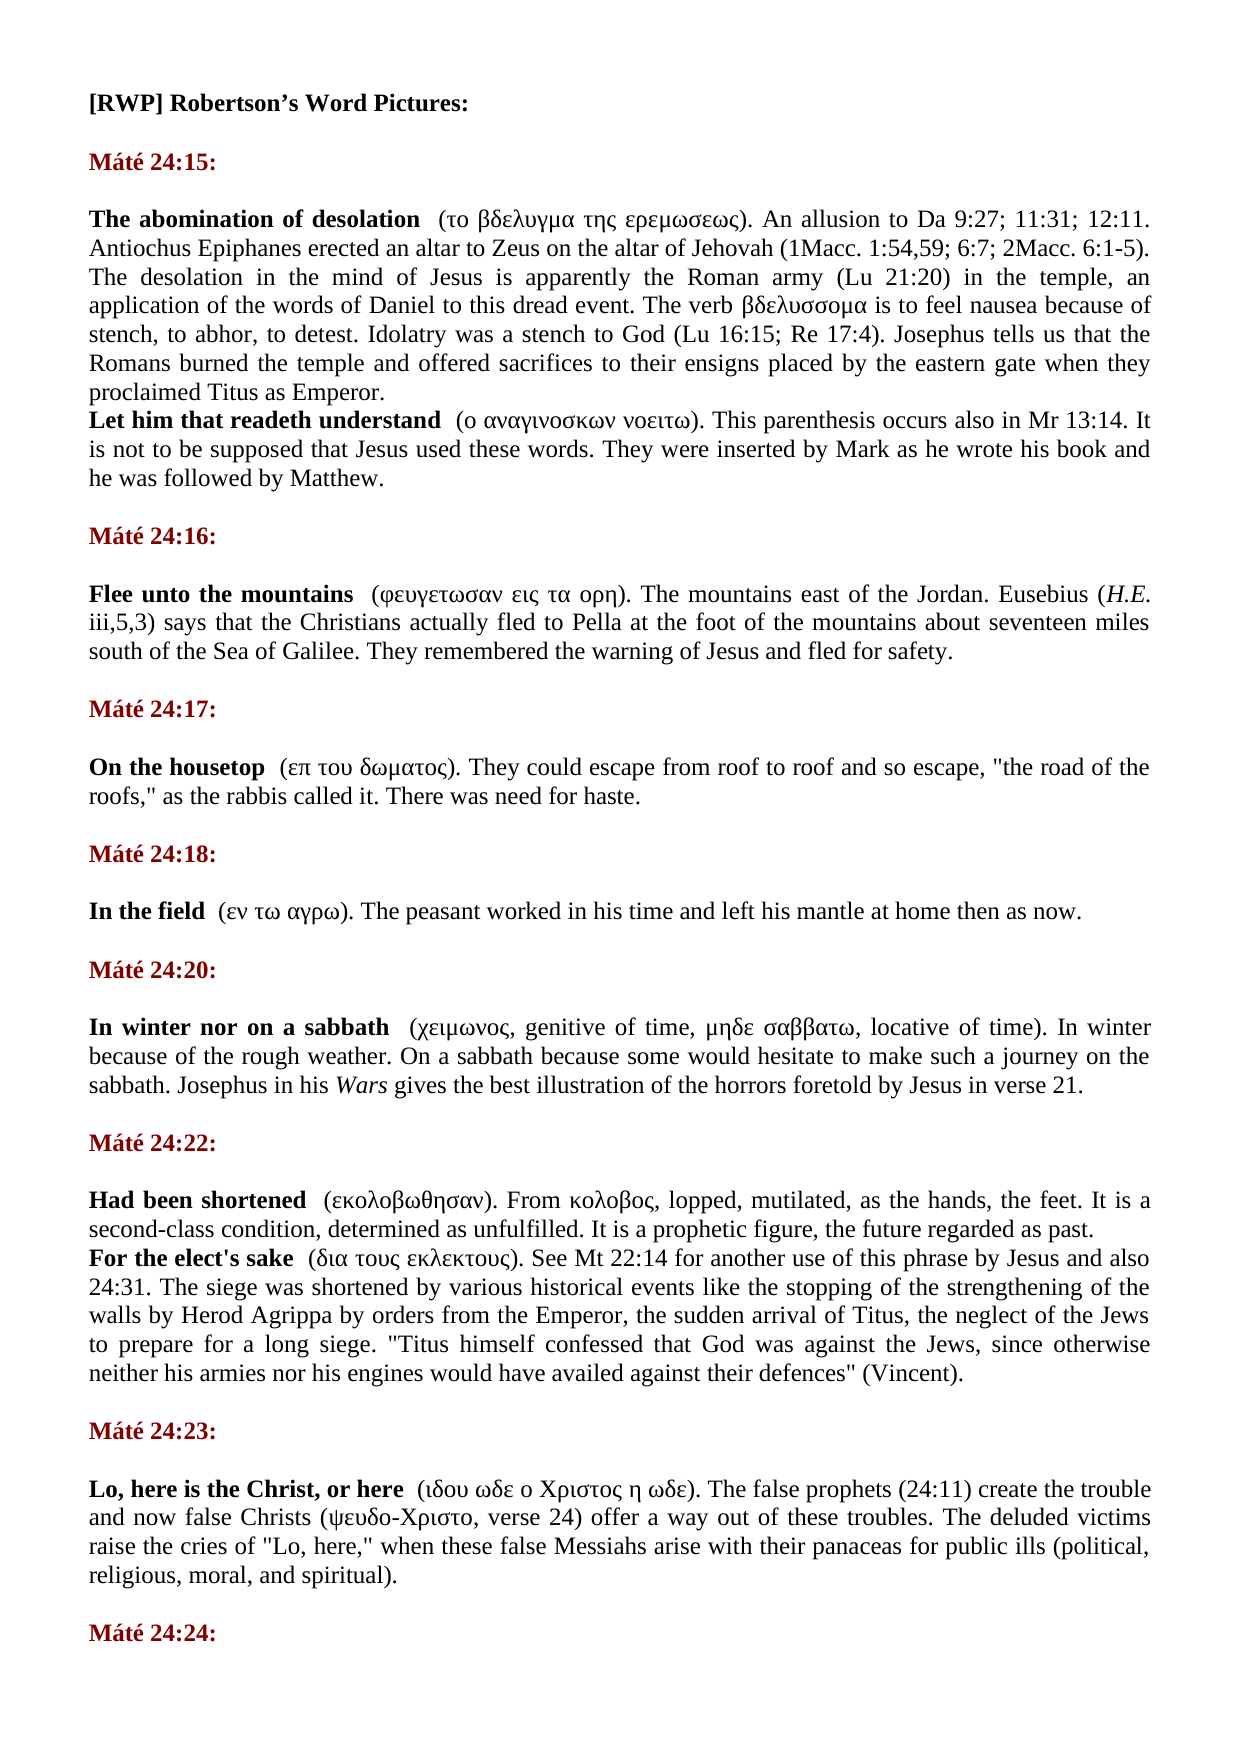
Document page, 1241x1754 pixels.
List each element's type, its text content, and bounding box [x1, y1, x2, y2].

text The abomination of desolation (το βδελυγμα της ερεμωσεως). An allusion to Da 9:27; 11:31; 12:11. Antiochus Epiphanes erected an altar to Zeus on the altar of Jehovah (1Macc. 1:54,59; 6:7; 2Macc. 6:1-5). The desolation in the mind of Jesus is apparently the Roman army (Lu 21:20) in the temple, an application of the words of Daniel to this dread event. The verb βδελυσσομα is to feel nausea because of stench, to abhor, to detest. Idolatry was a stench to God (Lu 16:15; Re 17:4). Josephus tells us that the Romans burned the temple and offered sacrifices to their ensigns placed by the eastern gate when they proclaimed Titus as Emperor. [88, 204, 1152, 406]
text For the elect's sake (δια τους εκλεκτους). See Mt 22:14 for another use of this phrase by Jesus and also 24:31. The siege was shortened by various historical events like the stopping of the strengthening of the walls by Herod Agrippa by orders from the Emperor, the sudden arrival of Titus, the neglect of the Jews to prepare for a long siege. "Titus himself confessed that God was against the Jews, since otherwise neither his armies nor his engines would have availed against their defences" (Vincent). [88, 1243, 1152, 1387]
text Let him that readeth understand (ο αναγινοσκων νοειτω). This parenthesis occurs also in Mr 13:14. It is not to be supposed that Jesus used these words. They were inserted by Mark as he wrote his book and he was followed by Matthew. [88, 406, 1152, 492]
text Máté 24:15: [88, 147, 1152, 176]
text Had been shortened (εκολοβωθησαν). From κολοβος, lopped, mutilated, as the hands, the feet. It is a second-class condition, determined as unfulfilled. It is a prophetic figure, the future regarded as past. [88, 1185, 1152, 1243]
text Máté 24:17: [88, 694, 1152, 723]
text Máté 24:18: [88, 839, 1152, 868]
text On the housetop (επ του δωματος). They could escape from roof to roof and so escape, "the road of the roofs," as the rabbis called it. There was need for haste. [88, 752, 1152, 809]
text Flee unto the mountains (φευγετωσαν εις τα ορη). The mountains east of the Jordan. Eusebius (H.E. iii,5,3) says that the Christians actually fled to Pella at the foot of the mountains about seventeen miles south of the Sea of Galilee. They remembered the warning of Jesus and fled for safety. [88, 579, 1152, 665]
text In the field (εν τω αγρω). The peasant worked in his time and left his mantle at home then as now. [88, 896, 1152, 925]
text Lo, here is the Christ, or here (ιδου ωδε ο Χριστος η ωδε). The false prophets (24:11) create the trouble and now false Christs (ψευδο-Χριστο, verse 24) offer a way out of these troubles. The deluded victims raise the cries of "Lo, here," when these false Messiahs arise with their panaceas for public ills (political, religious, moral, and spiritual). [88, 1474, 1152, 1589]
text [RWP] Robertson’s Word Pictures: [88, 88, 1152, 117]
text Máté 24:16: [88, 521, 1152, 550]
text Máté 24:23: [88, 1416, 1152, 1445]
text Máté 24:20: [88, 955, 1152, 983]
text Máté 24:22: [88, 1128, 1152, 1157]
text Máté 24:24: [88, 1618, 1152, 1647]
text In winter nor on a sabbath (χειμωνος, genitive of time, μηδε σαββατω, locative of time). In winter because of the rough weather. On a sabbath because some would hesitate to make such a journey on the sabbath. Josephus in his Wars gives the best illustration of the horrors foretold by Jesus in verse 21. [88, 1012, 1152, 1098]
